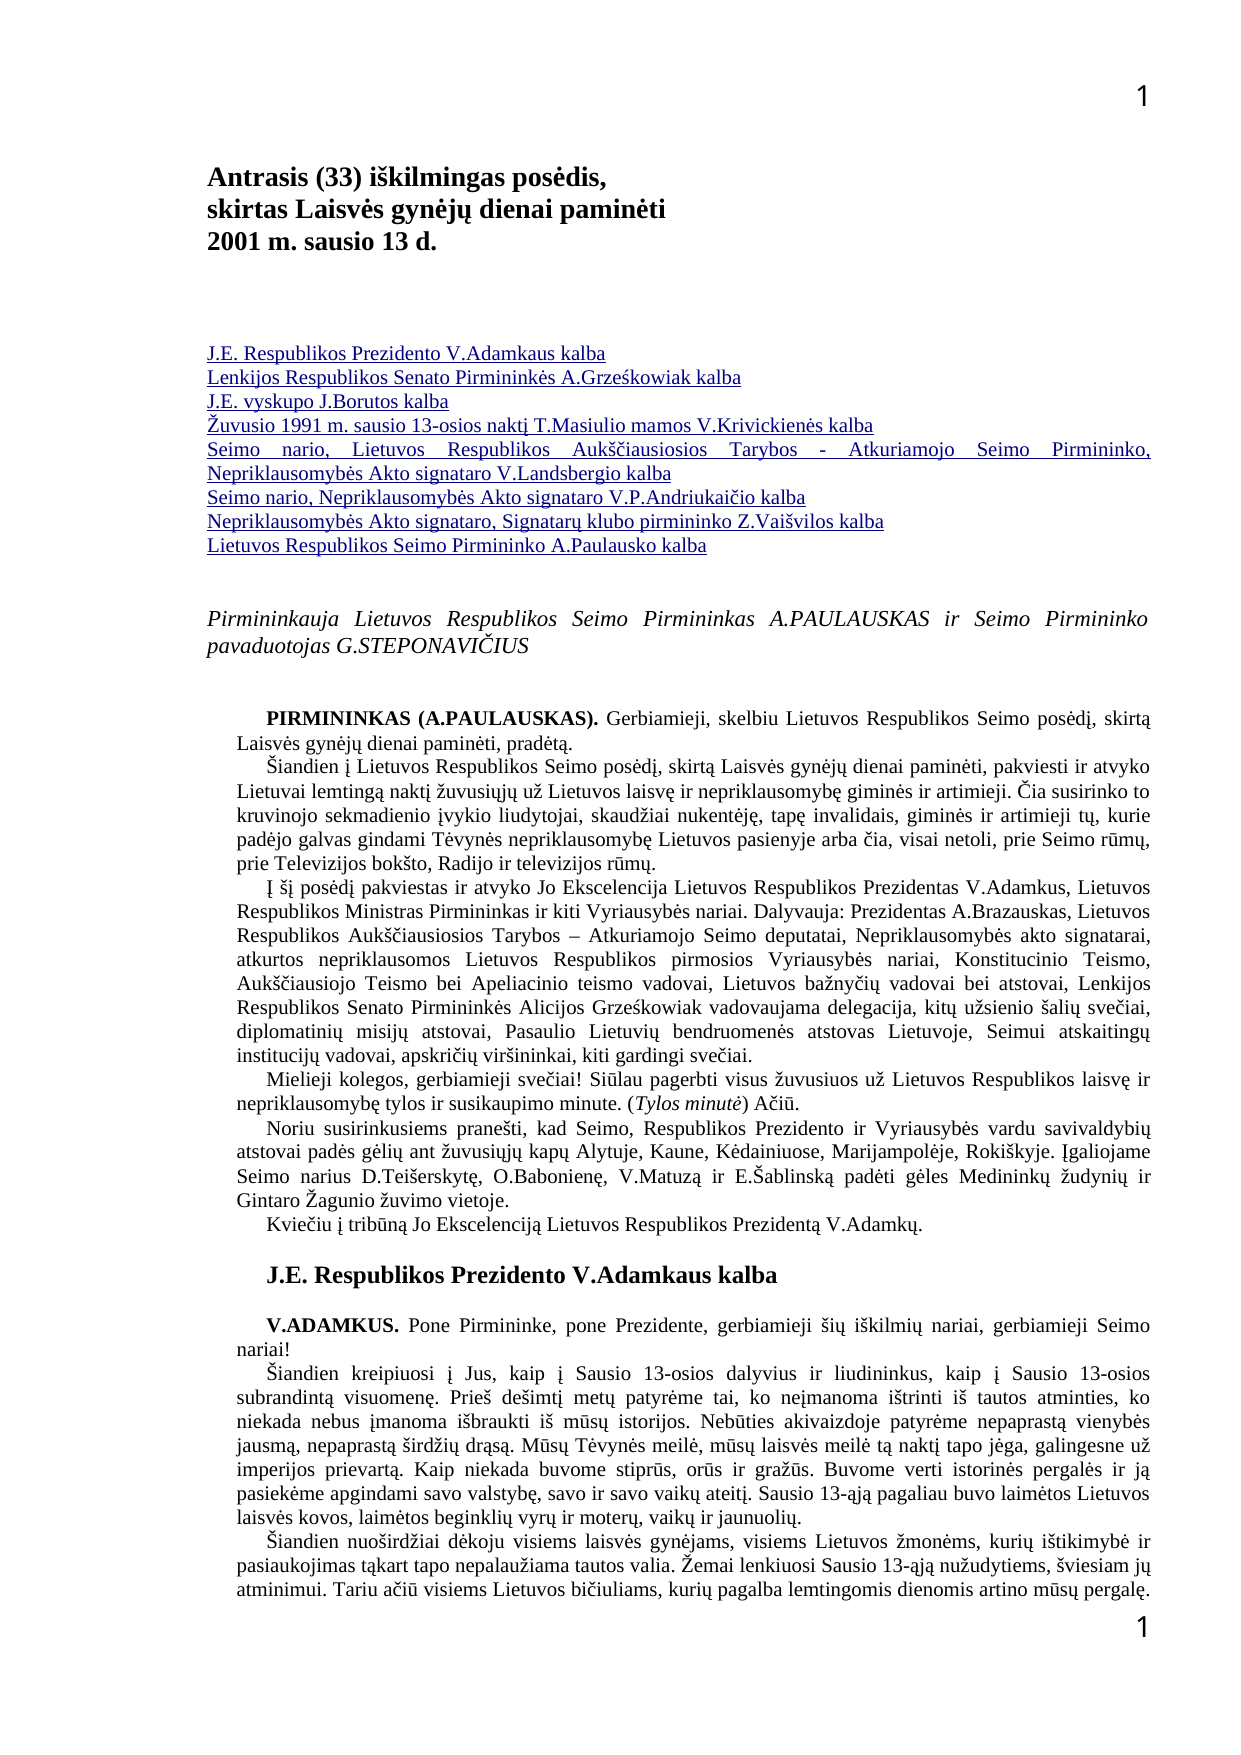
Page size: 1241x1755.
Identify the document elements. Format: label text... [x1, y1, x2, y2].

text V.ADAMKUS. Pone Pirmininke, pone Prezidente, gerbiamieji šių iškilmių nariai, gerbiamieji Seimo nariai! [236, 1313, 1152, 1361]
text Antrasis (33) iškilmingas posėdis, skirtas Laisvės gynėjų dienai paminėti 2001 m. sausio 13 d. [207, 160, 1152, 256]
text Šiandien kreipiuosi į Jus, kaip į Sausio 13-osios dalyvius ir liudininkus, kaip į Sausio 13-osios subrandintą visuomenę. Prieš dešimtį metų patyrėme tai, ko neįmanoma ištrinti iš tautos atminties, ko niekada nebus įmanoma išbraukti iš mūsų istorijos. Nebūties akivaizdoje patyrėme nepaprastą vienybės jausmą, nepaprastą širdžių drąsą. Mūsų Tėvynės meilė, mūsų laisvės meilė tą naktį tapo jėga, galingesne už imperijos prievartą. Kaip niekada buvome stiprūs, orūs ir gražūs. Buvome verti istorinės pergalės ir ją pasiekėme apgindami savo valstybę, savo ir savo vaikų ateitį. Sausio 13-ąją pagaliau buvo laimėtos Lietuvos laisvės kovos, laimėtos beginklių vyrų ir moterų, vaikų ir jaunuolių. [236, 1361, 1152, 1529]
text Šiandien į Lietuvos Respublikos Seimo posėdį, skirtą Laisvės gynėjų dienai paminėti, pakviesti ir atvyko Lietuvai lemtingą naktį žuvusiųjų už Lietuvos laisvę ir nepriklausomybę giminės ir artimieji. Čia susirinko to kruvinojo sekmadienio įvykio liudytojai, skaudžiai nukentėję, tapę invalidais, giminės ir artimieji tų, kurie padėjo galvas gindami Tėvynės nepriklausomybę Lietuvos pasienyje arba čia, visai netoli, prie Seimo rūmų, prie Televizijos bokšto, Radijo ir televizijos rūmų. [236, 754, 1152, 875]
text Į šį posėdį pakviestas ir atvyko Jo Ekscelencija Lietuvos Respublikos Prezidentas V.Adamkus, Lietuvos Respublikos Ministras Pirmininkas ir kiti Vyriausybės nariai. Dalyvauja: Prezidentas A.Brazauskas, Lietuvos Respublikos Aukščiausiosios Tarybos – Atkuriamojo Seimo deputatai, Nepriklausomybės akto signatarai, atkurtos nepriklausomos Lietuvos Respublikos pirmosios Vyriausybės nariai, Konstitucinio Teismo, Aukščiausiojo Teismo bei Apeliacinio teismo vadovai, Lietuvos bažnyčių vadovai bei atstovai, Lenkijos Respublikos Senato Pirmininkės Alicijos Grześkowiak vadovaujama delegacija, kitų užsienio šalių svečiai, diplomatinių misijų atstovai, Pasaulio Lietuvių bendruomenės atstovas Lietuvoje, Seimui atskaitingų institucijų vadovai, apskričių viršininkai, kiti gardingi svečiai. [236, 875, 1152, 1067]
text Lietuvos Respublikos Seimo Pirmininko A.Paulausko kalba [207, 533, 1152, 557]
text Nepriklausomybės Akto signataro, Signatarų klubo pirmininko Z.Vaišvilos kalba [207, 509, 1152, 533]
text J.E. vyskupo J.Borutos kalba [207, 389, 1152, 413]
text Kviečiu į tribūną Jo Ekscelenciją Lietuvos Respublikos Prezidentą V.Adamkų. [236, 1212, 1152, 1236]
text PIRMININKAS (A.PAULAUSKAS). Gerbiamieji, skelbiu Lietuvos Respublikos Seimo posėdį, skirtą Laisvės gynėjų dienai paminėti, pradėtą. [236, 706, 1152, 754]
text Žuvusio 1991 m. sausio 13-osios naktį T.Masiulio mamos V.Krivickienės kalba [207, 413, 1152, 437]
text Seimo nario, Lietuvos Respublikos Aukščiausiosios Tarybos - Atkuriamojo Seimo Pirmininko, Nepriklausomybės Akto signataro V.Landsbergio kalba [207, 437, 1152, 485]
text Šiandien nuoširdžiai dėkoju visiems laisvės gynėjams, visiems Lietuvos žmonėms, kurių ištikimybė ir pasiaukojimas tąkart tapo nepalaužiama tautos valia. Žemai lenkiuosi Sausio 13-ąją nužudytiems, šviesiam jų atminimui. Tariu ačiū visiems Lietuvos bičiuliams, kurių pagalba lemtingomis dienomis artino mūsų pergalę. [236, 1529, 1152, 1601]
text J.E. Respublikos Prezidento V.Adamkaus kalba [236, 1260, 1152, 1288]
text Lenkijos Respublikos Senato Pirmininkės A.Grześkowiak kalba [207, 365, 1152, 389]
text Mielieji kolegos, gerbiamieji svečiai! Siūlau pagerbti visus žuvusiuos už Lietuvos Respublikos laisvę ir nepriklausomybę tylos ir susikaupimo minute. (Tylos minutė) Ačiū. [236, 1067, 1152, 1115]
text Seimo nario, Nepriklausomybės Akto signataro V.P.Andriukaičio kalba [207, 485, 1152, 509]
text Pirmininkauja Lietuvos Respublikos Seimo Pirmininkas A.PAULAUSKAS ir Seimo Pirmininko pavaduotojas G.STEPONAVIČIUS [207, 606, 1152, 658]
text J.E. Respublikos Prezidento V.Adamkaus kalba [207, 341, 1152, 365]
text Noriu susirinkusiems pranešti, kad Seimo, Respublikos Prezidento ir Vyriausybės vardu savivaldybių atstovai padės gėlių ant žuvusiųjų kapų Alytuje, Kaune, Kėdainiuose, Marijampolėje, Rokiškyje. Įgaliojame Seimo narius D.Teišerskytę, O.Babonienę, V.Matuzą ir E.Šablinską padėti gėles Medininkų žudynių ir Gintaro Žagunio žuvimo vietoje. [236, 1115, 1152, 1212]
